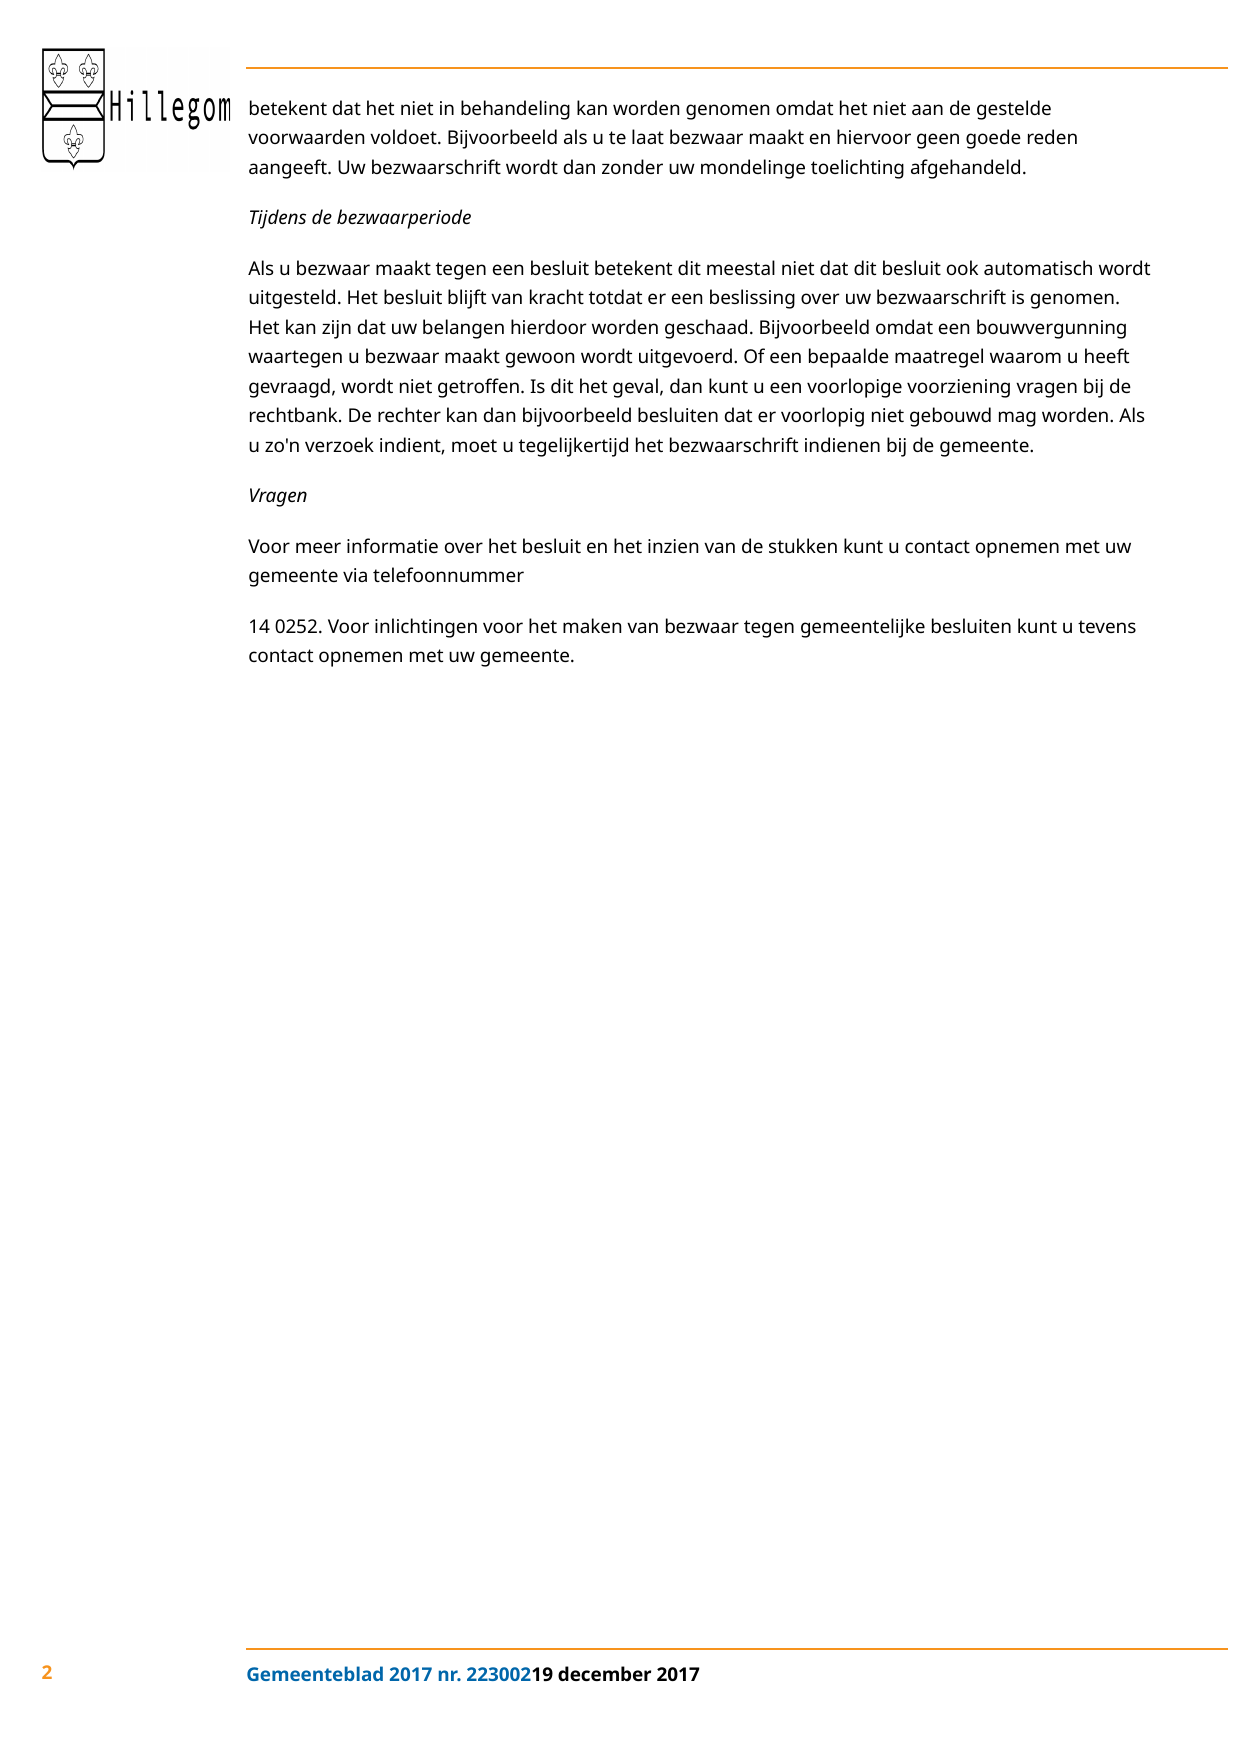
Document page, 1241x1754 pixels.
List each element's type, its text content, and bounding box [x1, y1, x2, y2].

text Vragen [248, 483, 1152, 508]
text 14 0252. Voor inlichtingen voor het maken van bezwaar tegen gemeentelijke besluiten kunt u tevens contact opnemen met uw gemeente. [248, 613, 1152, 668]
text Als u bezwaar maakt tegen een besluit betekent dit meestal niet dat dit besluit ook automatisch wordt uitgesteld. Het besluit blijft van kracht totdat er een beslissing over uw bezwaarschrift is genomen. Het kan zijn dat uw belangen hierdoor worden geschaad. Bijvoorbeeld omdat een bouwvergunning waartegen u bezwaar maakt gewoon wordt uitgevoerd. Of een bepaalde maatregel waarom u heeft gevraagd, wordt niet getroffen. Is dit het geval, dan kunt u een voorlopige voorziening vragen bij de rechtbank. De rechter kan dan bijvoorbeeld besluiten dat er voorlopig niet gebouwd mag worden. Als u zo'n verzoek indient, moet u tegelijkertijd het bezwaarschrift indienen bij de gemeente. [248, 255, 1152, 458]
text Voor meer informatie over het besluit en het inzien van de stukken kunt u contact opnemen met uw gemeente via telefoonnummer [248, 533, 1152, 588]
text betekent dat het niet in behandeling kan worden genomen omdat het niet aan de gestelde voorwaarden voldoet. Bijvoorbeeld als u te laat bezwaar maakt en hiervoor geen goede reden aangeeft. Uw bezwaarschrift wordt dan zonder uw mondelinge toelichting afgehandeld. [248, 95, 1152, 180]
picture [41, 47, 231, 172]
text Tijdens de bezwaarperiode [248, 204, 1152, 230]
